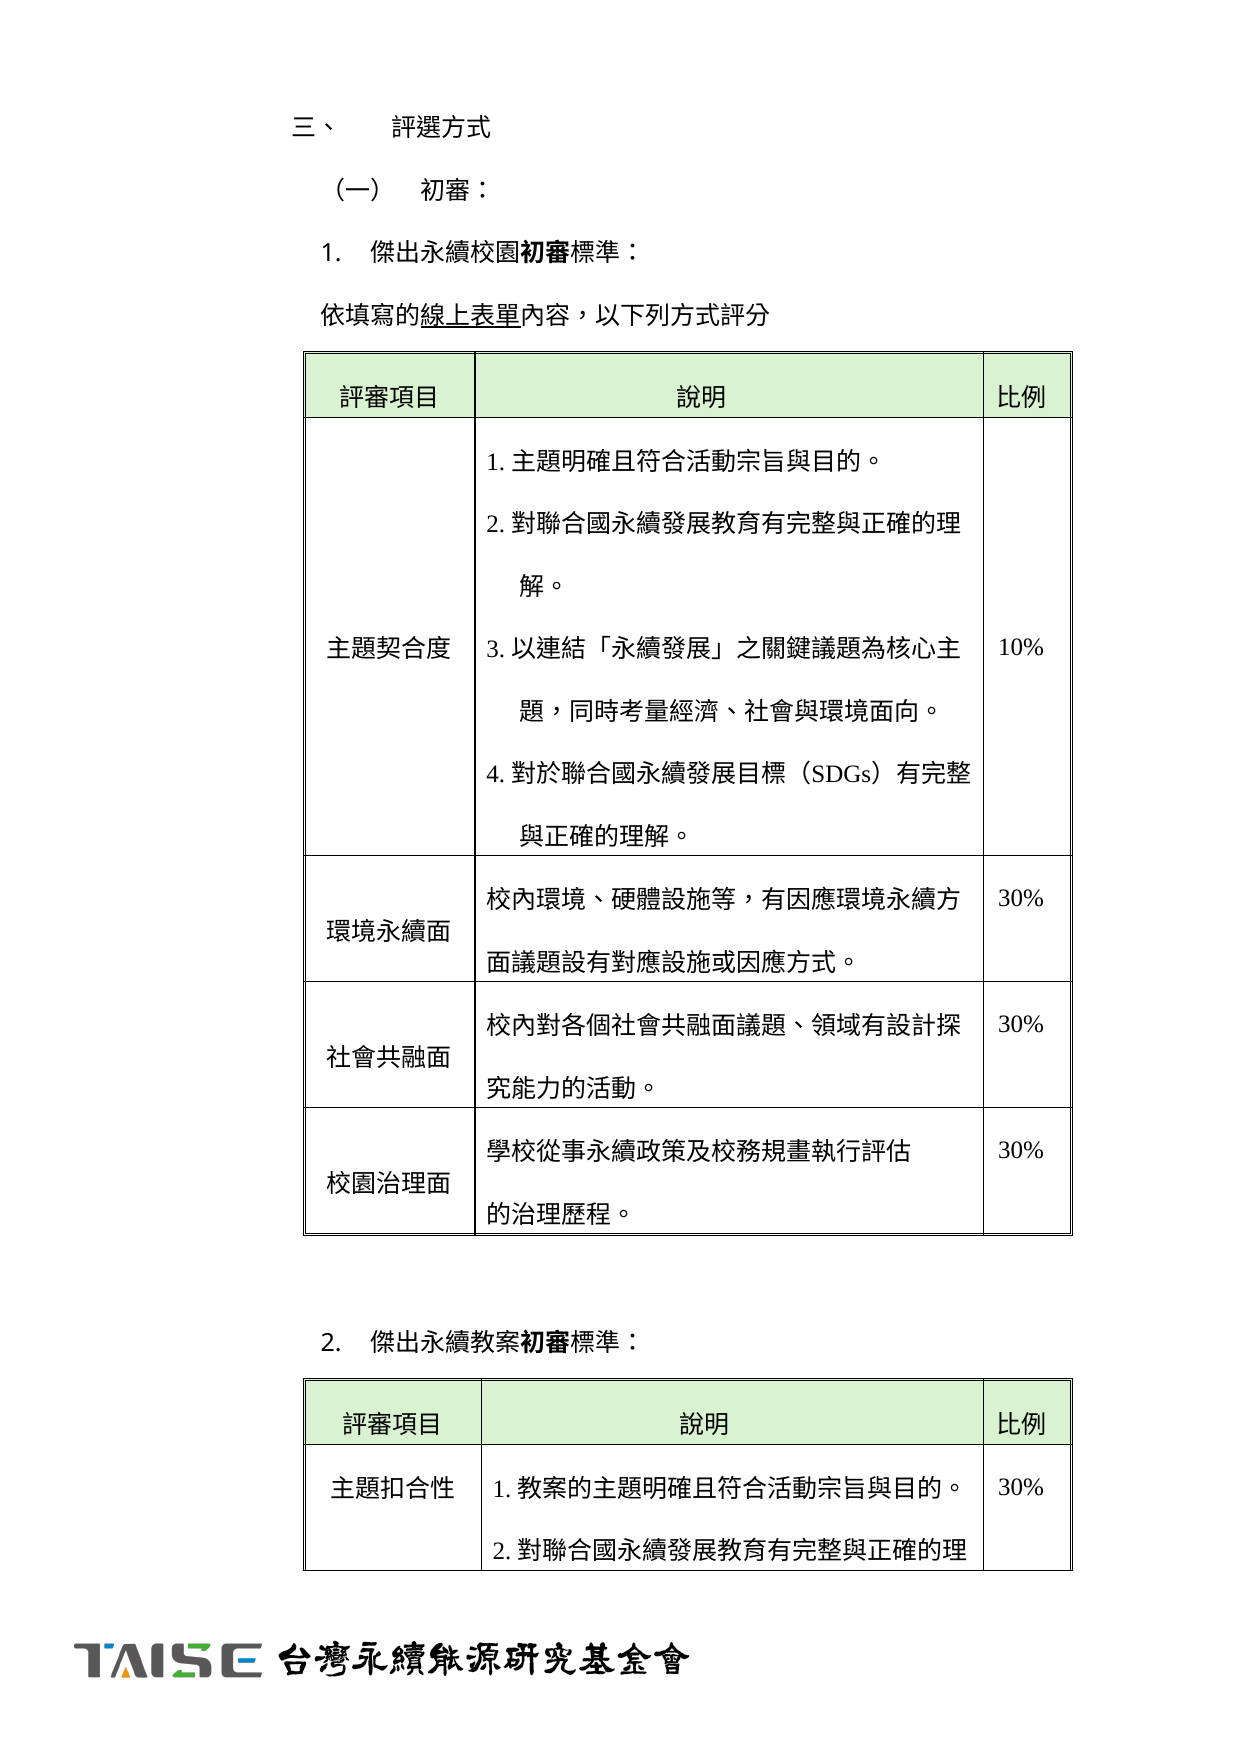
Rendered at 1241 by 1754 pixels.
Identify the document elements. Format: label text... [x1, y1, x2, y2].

table_header 評審項目 [306, 1381, 481, 1444]
table_header 比例 [984, 1381, 1070, 1444]
list 傑出永續教案初審標準： [320, 1299, 996, 1361]
table_cell 主題契合度 [306, 418, 474, 855]
table_cell 環境永續面 [306, 856, 474, 981]
table_cell 30% [984, 856, 1070, 981]
list 初審： [320, 147, 996, 209]
table_header 說明 [476, 354, 983, 417]
table_cell 1. 主題明確且符合活動宗旨與目的。 2. 對聯合國永續發展教育有完整與正確的理解。 3. 以連結「永續發展」之關鍵議題為核心主題，同時考量經濟、社會與環境面向。 4. 對於聯合國永續發展目標（SDGs）有完整與正確的理解。 [476, 418, 983, 855]
table_cell 校內環境、硬體設施等，有因應環境永續方面議題設有對應設施或因應方式。 [476, 856, 983, 981]
table_cell 社會共融面 [306, 982, 474, 1107]
table_cell 1. 教案的主題明確且符合活動宗旨與目的。 2. 對聯合國永續發展教育有完整與正確的理 [482, 1445, 983, 1570]
table_header 說明 [482, 1381, 983, 1444]
table_cell 30% [984, 1445, 1070, 1570]
table_header 評審項目 [306, 354, 474, 417]
table_cell 學校從事永續政策及校務規畫執行評估的治理歷程。 [476, 1108, 983, 1233]
table_header 比例 [984, 354, 1070, 417]
table_cell 10% [984, 418, 1070, 855]
table_cell 30% [984, 1108, 1070, 1233]
table_cell 主題扣合性 [306, 1445, 481, 1570]
table_cell 校園治理面 [306, 1108, 474, 1233]
list 傑出永續校園初審標準： 依填寫的線上表單內容，以下列方式評分 [320, 209, 996, 334]
table_cell 校內對各個社會共融面議題、領域有設計探究能力的活動。 [476, 982, 983, 1107]
table_cell 30% [984, 982, 1070, 1107]
list 評選方式 [291, 84, 996, 147]
